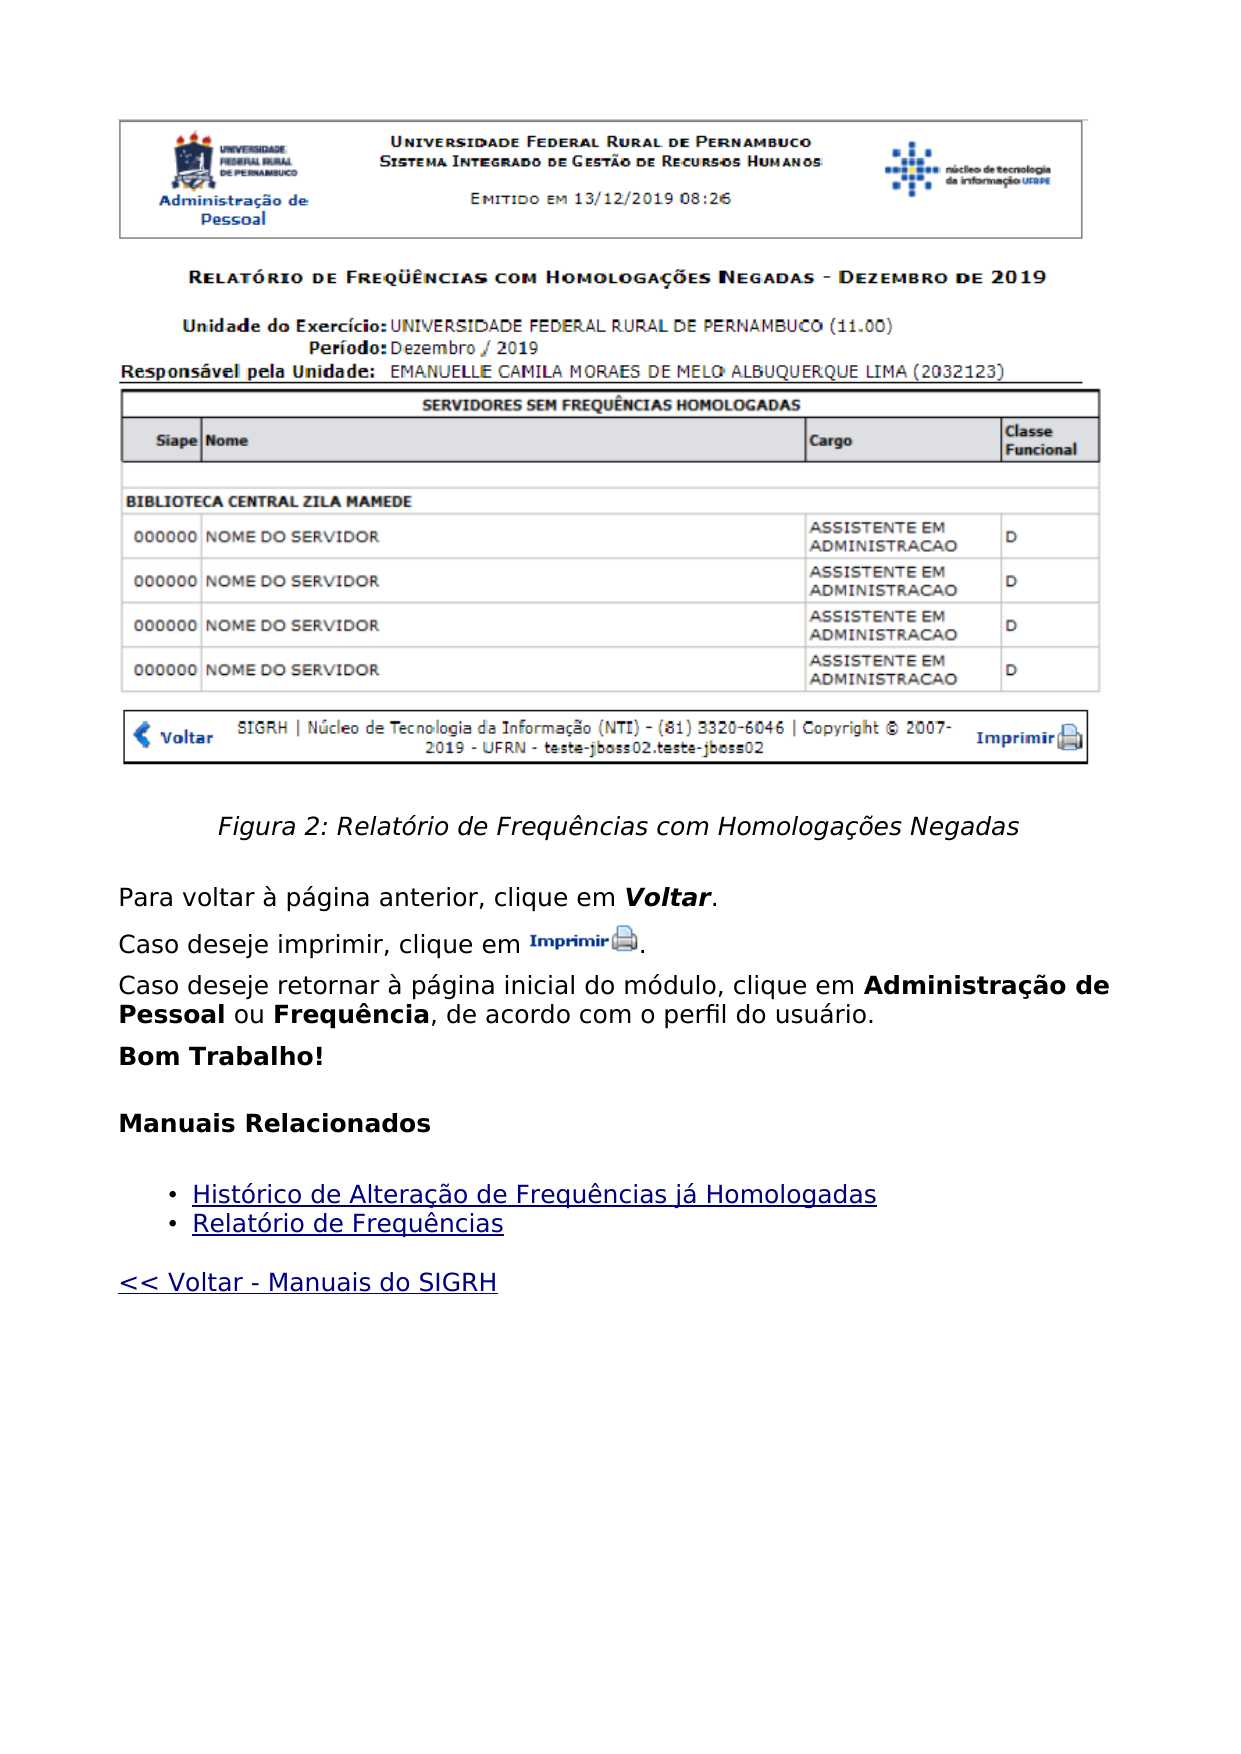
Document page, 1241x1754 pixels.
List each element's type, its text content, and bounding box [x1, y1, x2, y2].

subtitle Manuais Relacionados [118, 1109, 1122, 1138]
list Histórico de Alteração de Frequências já Homologadas [177, 1180, 1122, 1209]
text Caso deseje retornar à página inicial do módulo, clique em Administração de Pessoal ou Frequência, de acordo com o perfil do usuário. [118, 971, 1122, 1030]
text << Voltar - Manuais do SIGRH [118, 1268, 1122, 1297]
picture [118, 118, 1123, 813]
text Bom Trabalho! [118, 1042, 1122, 1071]
list Relatório de Frequências [177, 1209, 1122, 1238]
text Para voltar à página anterior, clique em Voltar. [118, 883, 1122, 912]
text Figura 2: Relatório de Frequências com Homologações Negadas [118, 813, 1122, 842]
text Caso deseje imprimir, clique em . [118, 925, 1122, 959]
picture [529, 925, 639, 953]
